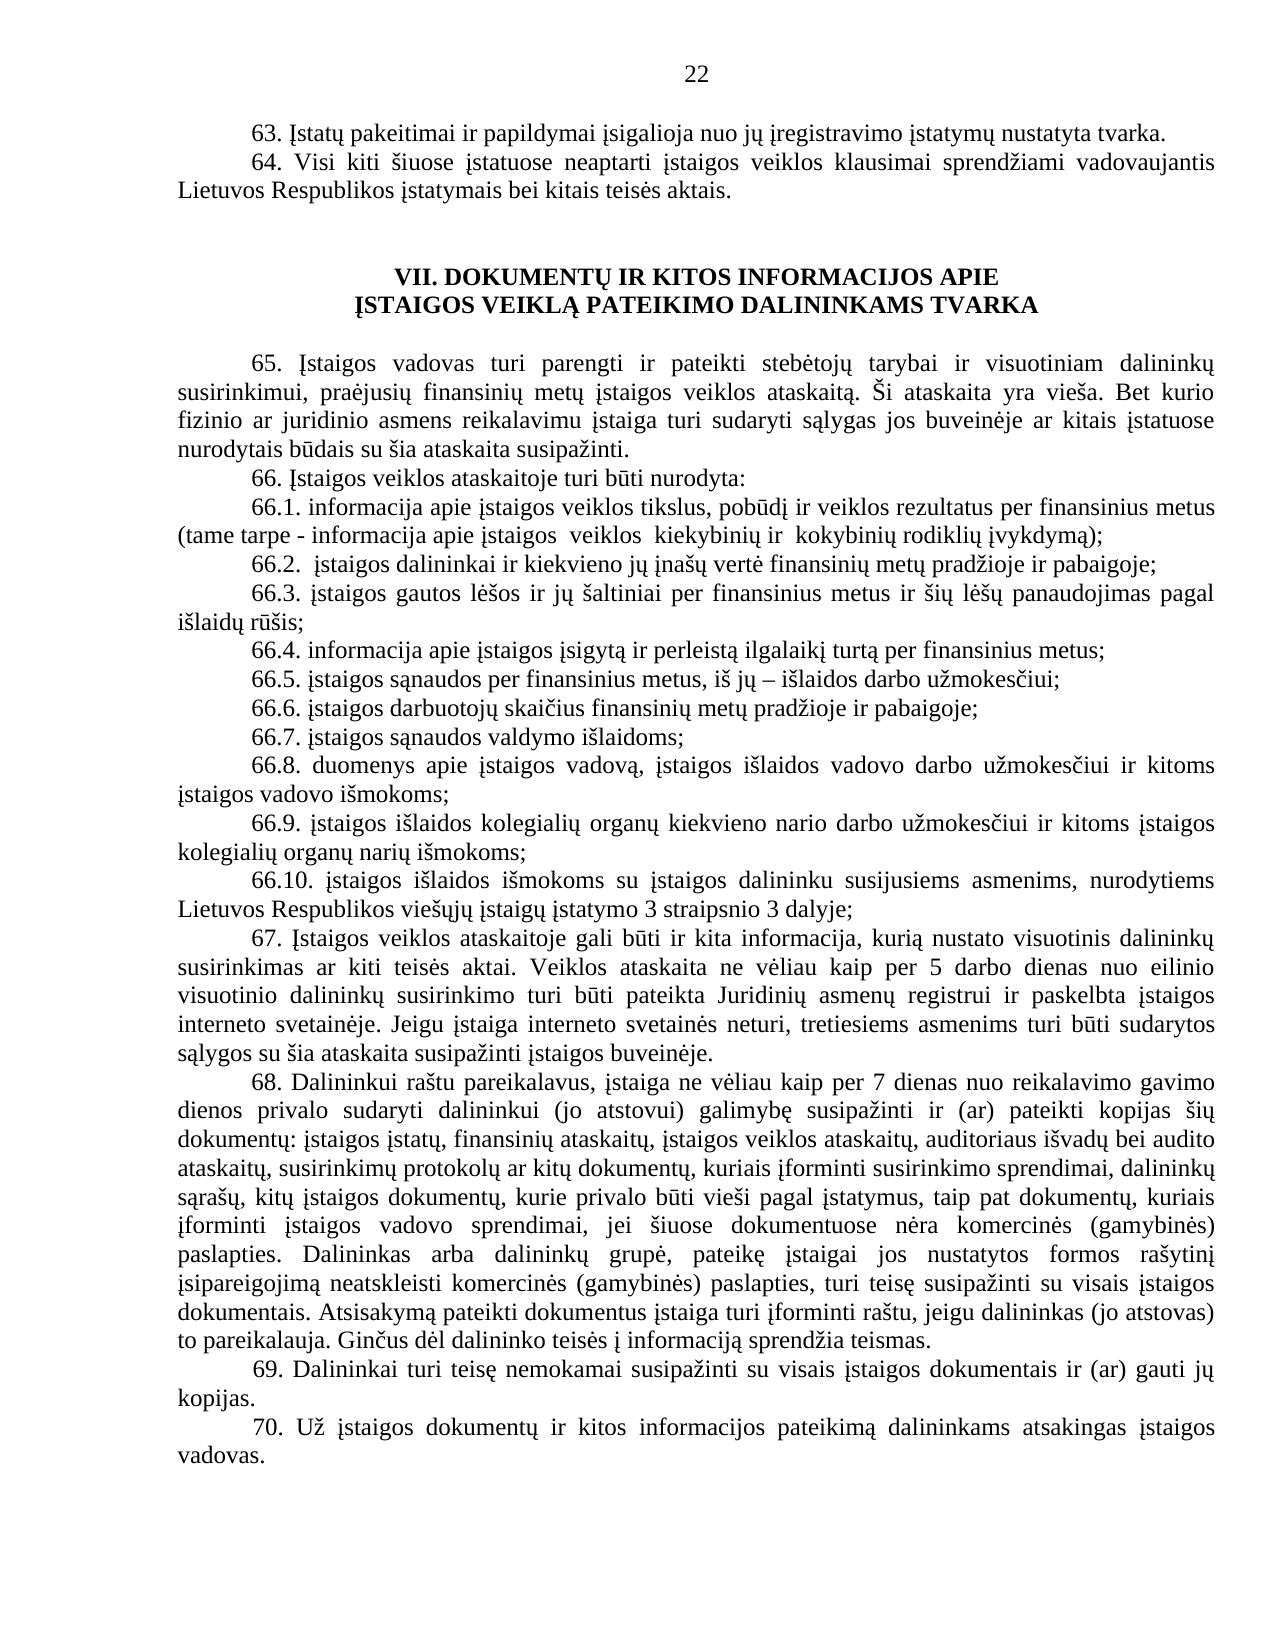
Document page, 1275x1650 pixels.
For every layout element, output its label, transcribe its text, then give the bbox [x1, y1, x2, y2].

text 66.1. informacija apie įstaigos veiklos tikslus, pobūdį ir veiklos rezultatus per finansinius metus (tame tarpe - informacija apie įstaigos veiklos kiekybinių ir kokybinių rodiklių įvykdymą); [177, 492, 1216, 549]
text 66. Įstaigos veiklos ataskaitoje turi būti nurodyta: [177, 463, 1216, 492]
text 66.4. informacija apie įstaigos įsigytą ir perleistą ilgalaikį turtą per finansinius metus; [177, 636, 1216, 664]
text 66.9. įstaigos išlaidos kolegialių organų kiekvieno nario darbo užmokesčiui ir kitoms įstaigos kolegialių organų narių išmokoms; [177, 808, 1216, 866]
text 66.2. įstaigos dalininkai ir kiekvieno jų įnašų vertė finansinių metų pradžioje ir pabaigoje; [177, 549, 1216, 578]
text 66.7. įstaigos sąnaudos valdymo išlaidoms; [177, 722, 1216, 751]
text 65. Įstaigos vadovas turi parengti ir pateikti stebėtojų tarybai ir visuotiniam dalininkų susirinkimui, praėjusių finansinių metų įstaigos veiklos ataskaitą. Ši ataskaita yra vieša. Bet kurio fizinio ar juridinio asmens reikalavimu įstaiga turi sudaryti sąlygas jos buveinėje ar kitais įstatuose nurodytais būdais su šia ataskaita susipažinti. [177, 348, 1216, 463]
text 63. Įstatų pakeitimai ir papildymai įsigalioja nuo jų įregistravimo įstatymų nustatyta tvarka. [177, 118, 1216, 147]
text 70. Už įstaigos dokumentų ir kitos informacijos pateikimą dalininkams atsakingas įstaigos vadovas. [177, 1412, 1216, 1469]
text 66.5. įstaigos sąnaudos per finansinius metus, iš jų – išlaidos darbo užmokesčiui; [177, 664, 1216, 693]
text VII. DOKUMENTŲ IR KITOS INFORMACIJOS APIE [177, 262, 1216, 291]
text 66.10. įstaigos išlaidos išmokoms su įstaigos dalininku susijusiems asmenims, nurodytiems Lietuvos Respublikos viešųjų įstaigų įstatymo 3 straipsnio 3 dalyje; [177, 866, 1216, 923]
text 69. Dalininkai turi teisę nemokamai susipažinti su visais įstaigos dokumentais ir (ar) gauti jų kopijas. [177, 1354, 1216, 1412]
text ĮSTAIGOS VEIKLĄ PATEIKIMO DALININKAMS TVARKA [177, 291, 1216, 319]
text 68. Dalininkui raštu pareikalavus, įstaiga ne vėliau kaip per 7 dienas nuo reikalavimo gavimo dienos privalo sudaryti dalininkui (jo atstovui) galimybę susipažinti ir (ar) pateikti kopijas šių dokumentų: įstaigos įstatų, finansinių ataskaitų, įstaigos veiklos ataskaitų, auditoriaus išvadų bei audito ataskaitų, susirinkimų protokolų ar kitų dokumentų, kuriais įforminti susirinkimo sprendimai, dalininkų sąrašų, kitų įstaigos dokumentų, kurie privalo būti vieši pagal įstatymus, taip pat dokumentų, kuriais įforminti įstaigos vadovo sprendimai, jei šiuose dokumentuose nėra komercinės (gamybinės) paslapties. Dalininkas arba dalininkų grupė, pateikę įstaigai jos nustatytos formos rašytinį įsipareigojimą neatskleisti komercinės (gamybinės) paslapties, turi teisę susipažinti su visais įstaigos dokumentais. Atsisakymą pateikti dokumentus įstaiga turi įforminti raštu, jeigu dalininkas (jo atstovas) to pareikalauja. Ginčus dėl dalininko teisės į informaciją sprendžia teismas. [177, 1067, 1216, 1354]
text 66.3. įstaigos gautos lėšos ir jų šaltiniai per finansinius metus ir šių lėšų panaudojimas pagal išlaidų rūšis; [177, 578, 1216, 636]
text 67. Įstaigos veiklos ataskaitoje gali būti ir kita informacija, kurią nustato visuotinis dalininkų susirinkimas ar kiti teisės aktai. Veiklos ataskaita ne vėliau kaip per 5 darbo dienas nuo eilinio visuotinio dalininkų susirinkimo turi būti pateikta Juridinių asmenų registrui ir paskelbta įstaigos interneto svetainėje. Jeigu įstaiga interneto svetainės neturi, tretiesiems asmenims turi būti sudarytos sąlygos su šia ataskaita susipažinti įstaigos buveinėje. [177, 923, 1216, 1067]
text 66.6. įstaigos darbuotojų skaičius finansinių metų pradžioje ir pabaigoje; [177, 693, 1216, 722]
text 66.8. duomenys apie įstaigos vadovą, įstaigos išlaidos vadovo darbo užmokesčiui ir kitoms įstaigos vadovo išmokoms; [177, 751, 1216, 808]
text 64. Visi kiti šiuose įstatuose neaptarti įstaigos veiklos klausimai sprendžiami vadovaujantis Lietuvos Respublikos įstatymais bei kitais teisės aktais. [177, 147, 1216, 204]
